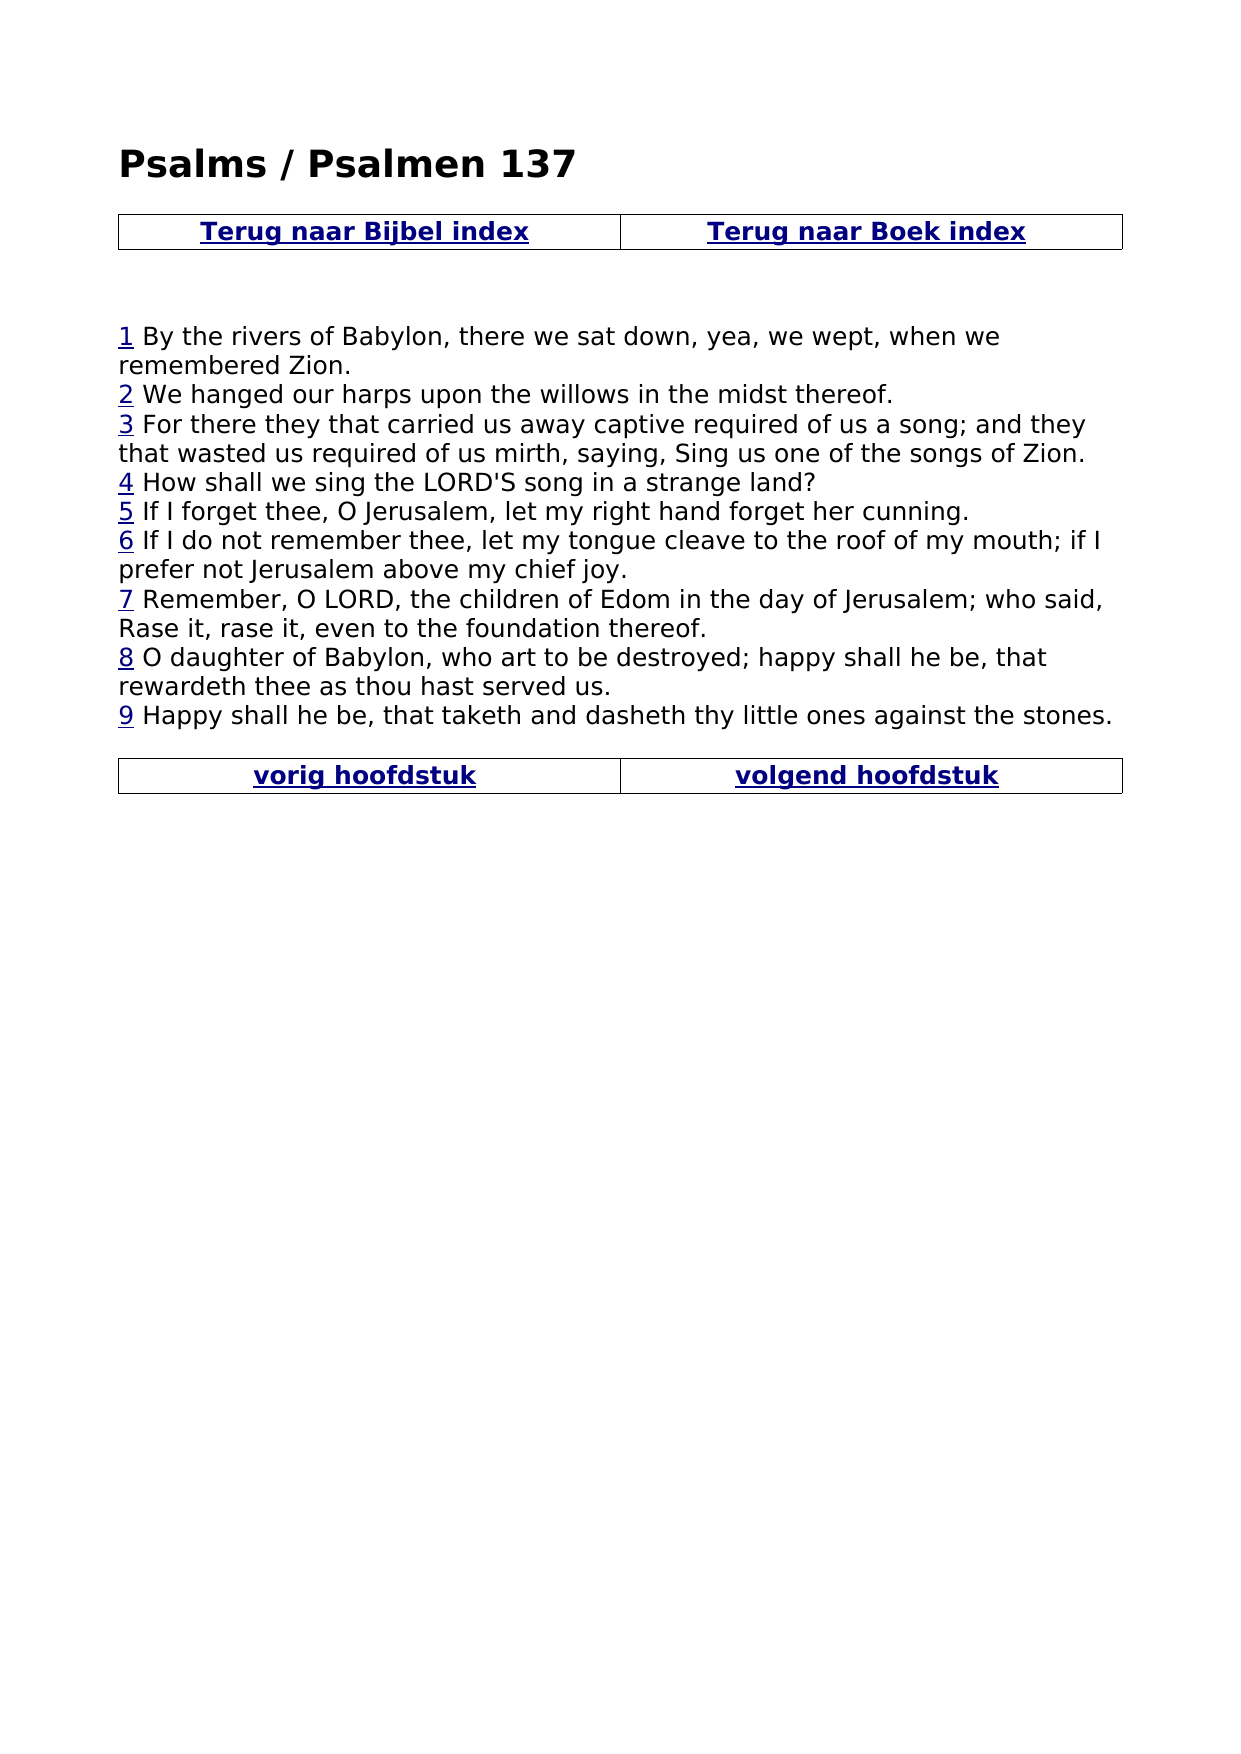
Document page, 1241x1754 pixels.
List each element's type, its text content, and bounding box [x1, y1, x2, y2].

table_header volgend hoofdstuk [621, 759, 1122, 793]
subtitle Psalms / Psalmen 137 [118, 143, 1122, 187]
text 1 By the rivers of Babylon, there we sat down, yea, we wept, when we remembered Zion. 2 We hanged our harps upon the willows in the midst thereof. 3 For there they that carried us away captive required of us a song; and they that wasted us required of us mirth, saying, Sing us one of the songs of Zion. 4 How shall we sing the LORD'S song in a strange land? 5 If I forget thee, O Jerusalem, let my right hand forget her cunning. 6 If I do not remember thee, let my tongue cleave to the roof of my mouth; if I prefer not Jerusalem above my chief joy. 7 Remember, O LORD, the children of Edom in the day of Jerusalem; who said, Rase it, rase it, even to the foundation thereof. 8 O daughter of Babylon, who art to be destroyed; happy shall he be, that rewardeth thee as thou hast served us. 9 Happy shall he be, that taketh and dasheth thy little ones against the stones. [118, 264, 1122, 731]
table_header vorig hoofdstuk [119, 759, 620, 793]
table_header Terug naar Boek index [621, 215, 1122, 249]
table_header Terug naar Bijbel index [119, 215, 620, 249]
